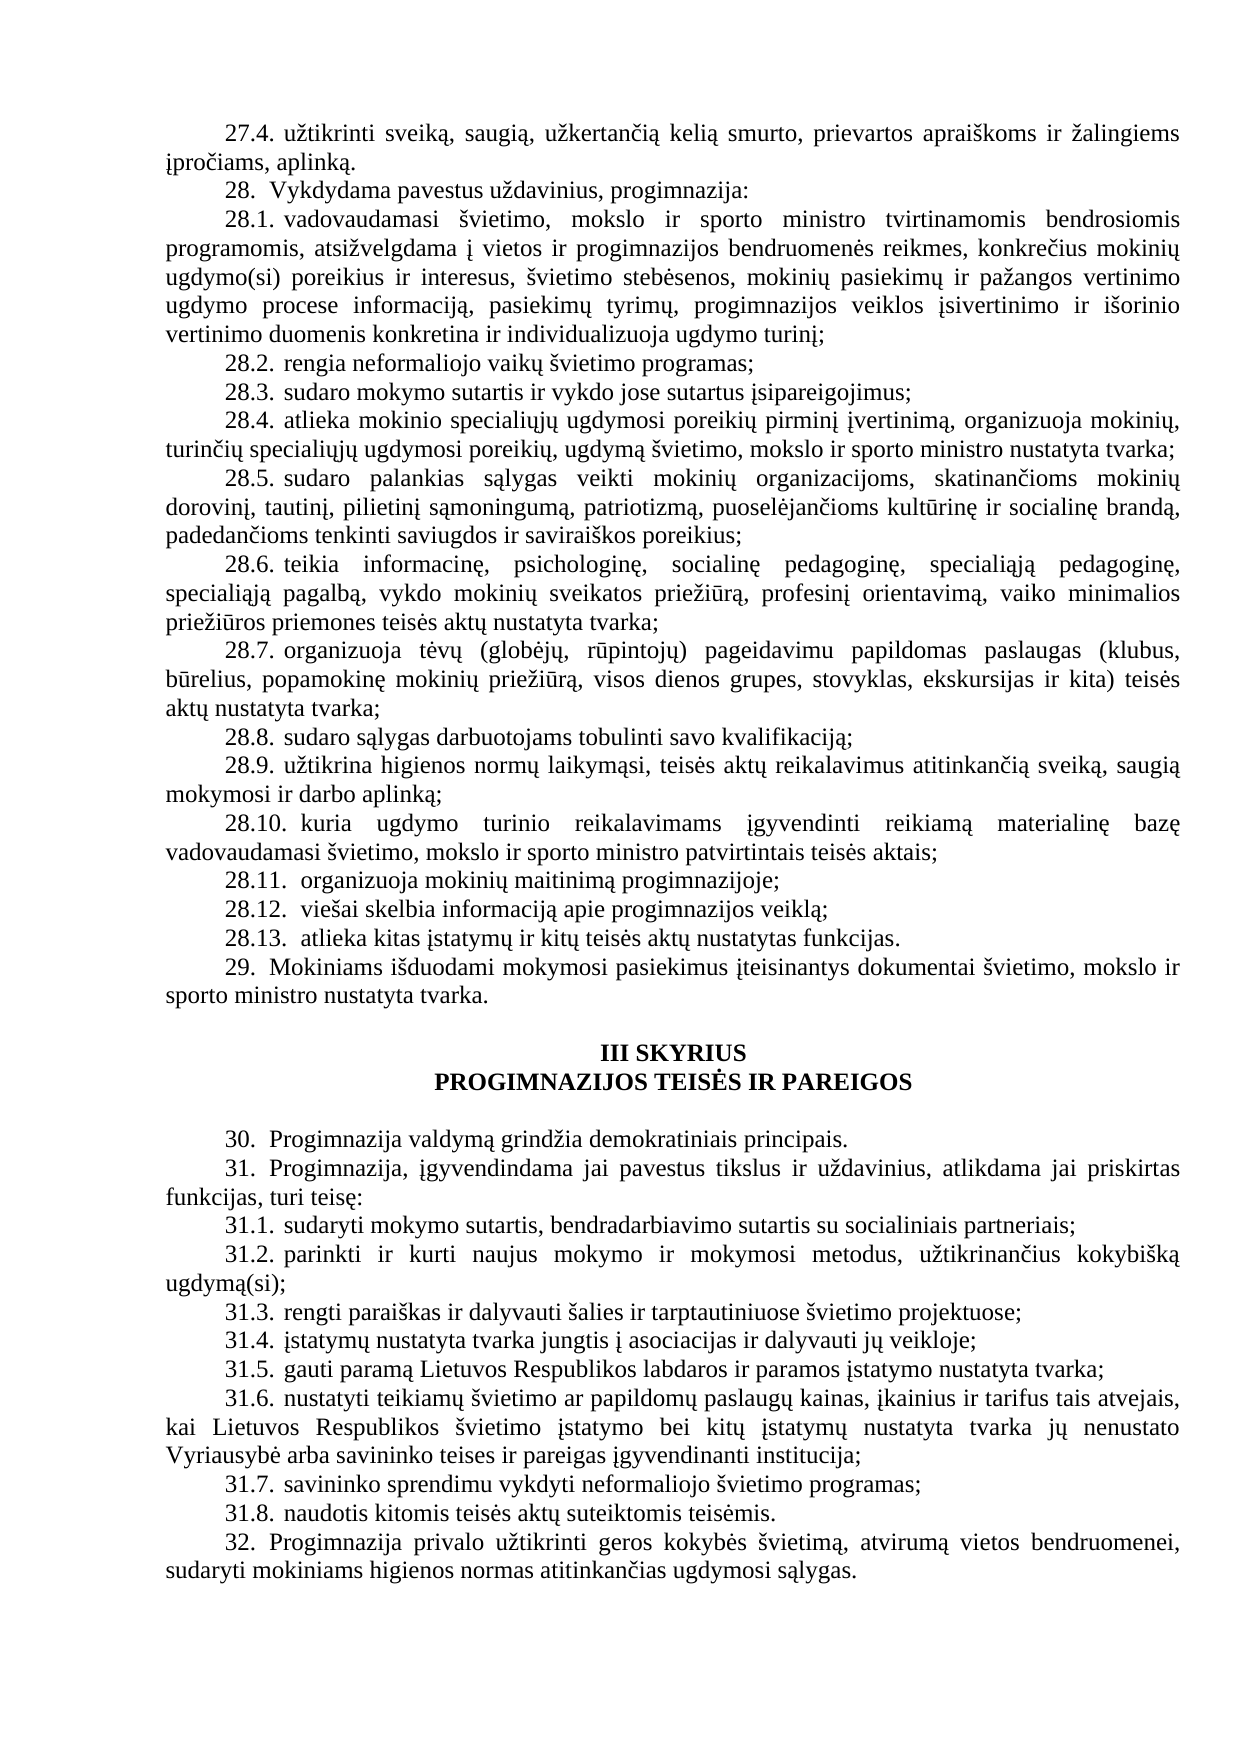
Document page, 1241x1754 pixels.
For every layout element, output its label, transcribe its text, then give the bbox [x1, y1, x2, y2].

text 30. Progimnazija valdymą grindžia demokratiniais principais. [165, 1124, 1181, 1153]
text 28.2. rengia neformaliojo vaikų švietimo programas; [165, 348, 1181, 377]
text 28.1. vadovaudamasi švietimo, mokslo ir sporto ministro tvirtinamomis bendrosiomis programomis, atsižvelgdama į vietos ir progimnazijos bendruomenės reikmes, konkrečius mokinių ugdymo(si) poreikius ir interesus, švietimo stebėsenos, mokinių pasiekimų ir pažangos vertinimo ugdymo procese informaciją, pasiekimų tyrimų, progimnazijos veiklos įsivertinimo ir išorinio vertinimo duomenis konkretina ir individualizuoja ugdymo turinį; [165, 204, 1181, 348]
text 31. Progimnazija, įgyvendindama jai pavestus tikslus ir uždavinius, atlikdama jai priskirtas funkcijas, turi teisę: [165, 1153, 1181, 1211]
text 31.1. sudaryti mokymo sutartis, bendradarbiavimo sutartis su socialiniais partneriais; [165, 1211, 1181, 1239]
text 31.4. įstatymų nustatyta tvarka jungtis į asociacijas ir dalyvauti jų veikloje; [165, 1326, 1181, 1354]
text 28.3. sudaro mokymo sutartis ir vykdo jose sutartus įsipareigojimus; [165, 377, 1181, 406]
text 29. Mokiniams išduodami mokymosi pasiekimus įteisinantys dokumentai švietimo, mokslo ir sporto ministro nustatyta tvarka. [165, 952, 1181, 1009]
text 28.7. organizuoja tėvų (globėjų, rūpintojų) pageidavimu papildomas paslaugas (klubus, būrelius, popamokinę mokinių priežiūrą, visos dienos grupes, stovyklas, ekskursijas ir kita) teisės aktų nustatyta tvarka; [165, 636, 1181, 722]
text 28. Vykdydama pavestus uždavinius, progimnazija: [165, 176, 1181, 204]
text III SKYRIUS [165, 1038, 1181, 1067]
text 28.13. atlieka kitas įstatymų ir kitų teisės aktų nustatytas funkcijas. [165, 923, 1181, 952]
text 31.5. gauti paramą Lietuvos Respublikos labdaros ir paramos įstatymo nustatyta tvarka; [165, 1354, 1181, 1383]
text 32. Progimnazija privalo užtikrinti geros kokybės švietimą, atvirumą vietos bendruomenei, sudaryti mokiniams higienos normas atitinkančias ugdymosi sąlygas. [165, 1527, 1181, 1584]
text 28.6. teikia informacinę, psichologinę, socialinę pedagoginę, specialiąją pedagoginę, specialiąją pagalbą, vykdo mokinių sveikatos priežiūrą, profesinį orientavimą, vaiko minimalios priežiūros priemones teisės aktų nustatyta tvarka; [165, 549, 1181, 636]
text 28.9. užtikrina higienos normų laikymąsi, teisės aktų reikalavimus atitinkančią sveiką, saugią mokymosi ir darbo aplinką; [165, 751, 1181, 808]
text 27.4. užtikrinti sveiką, saugią, užkertančią kelią smurto, prievartos apraiškoms ir žalingiems įpročiams, aplinką. [165, 118, 1181, 176]
text 31.7. savininko sprendimu vykdyti neformaliojo švietimo programas; [165, 1469, 1181, 1498]
text 28.10. kuria ugdymo turinio reikalavimams įgyvendinti reikiamą materialinę bazę vadovaudamasi švietimo, mokslo ir sporto ministro patvirtintais teisės aktais; [165, 808, 1181, 866]
text 28.11. organizuoja mokinių maitinimą progimnazijoje; [165, 866, 1181, 894]
text 28.12. viešai skelbia informaciją apie progimnazijos veiklą; [165, 894, 1181, 923]
text 28.8. sudaro sąlygas darbuotojams tobulinti savo kvalifikaciją; [165, 722, 1181, 751]
text PROGIMNAZIJOS TEISĖS IR PAREIGOS [165, 1067, 1181, 1096]
text 31.8. naudotis kitomis teisės aktų suteiktomis teisėmis. [165, 1498, 1181, 1527]
text 31.2. parinkti ir kurti naujus mokymo ir mokymosi metodus, užtikrinančius kokybišką ugdymą(si); [165, 1239, 1181, 1297]
text 31.6. nustatyti teikiamų švietimo ar papildomų paslaugų kainas, įkainius ir tarifus tais atvejais, kai Lietuvos Respublikos švietimo įstatymo bei kitų įstatymų nustatyta tvarka jų nenustato Vyriausybė arba savininko teises ir pareigas įgyvendinanti institucija; [165, 1383, 1181, 1469]
text 28.5. sudaro palankias sąlygas veikti mokinių organizacijoms, skatinančioms mokinių dorovinį, tautinį, pilietinį sąmoningumą, patriotizmą, puoselėjančioms kultūrinę ir socialinę brandą, padedančioms tenkinti saviugdos ir saviraiškos poreikius; [165, 463, 1181, 549]
text 28.4. atlieka mokinio specialiųjų ugdymosi poreikių pirminį įvertinimą, organizuoja mokinių, turinčių specialiųjų ugdymosi poreikių, ugdymą švietimo, mokslo ir sporto ministro nustatyta tvarka; [165, 406, 1181, 463]
text 31.3. rengti paraiškas ir dalyvauti šalies ir tarptautiniuose švietimo projektuose; [165, 1297, 1181, 1326]
